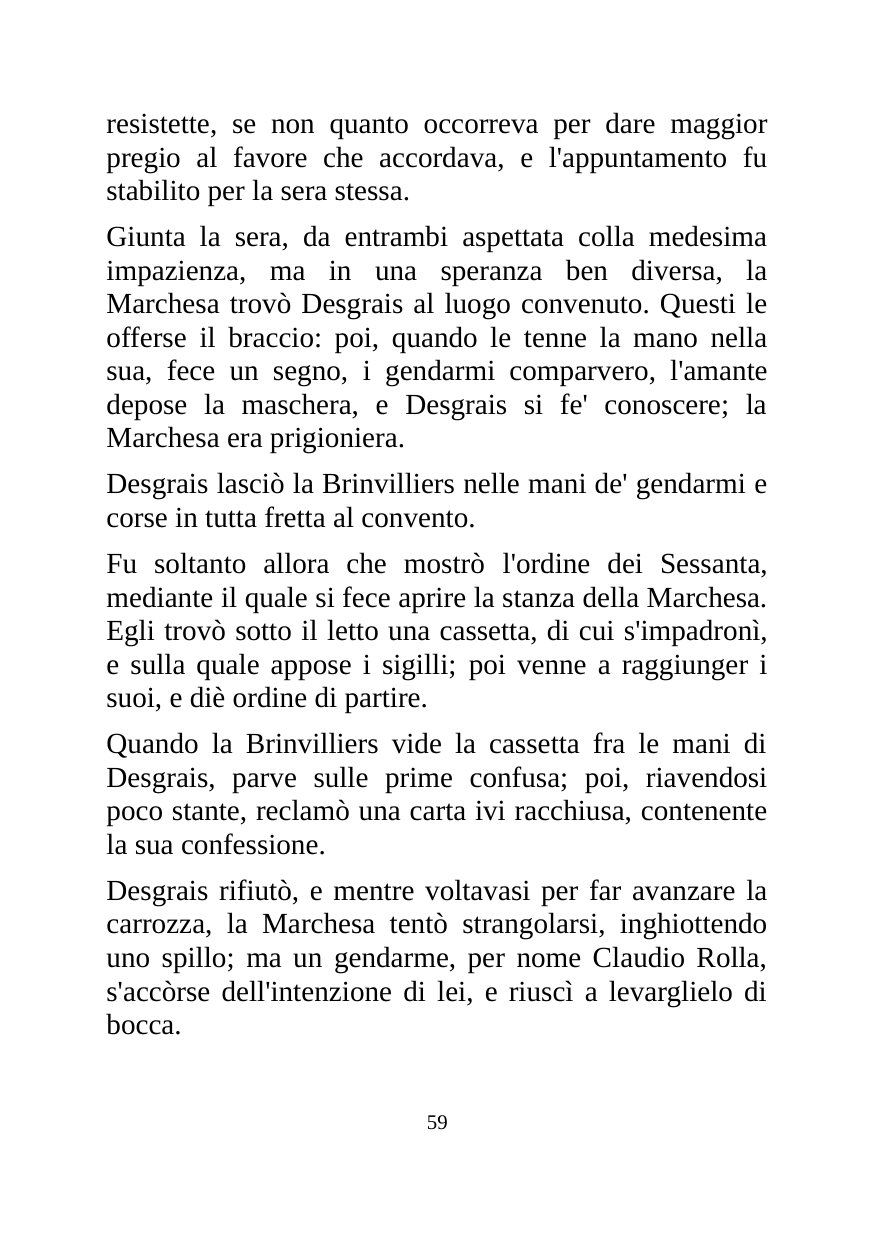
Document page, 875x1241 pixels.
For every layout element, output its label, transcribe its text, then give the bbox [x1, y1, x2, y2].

text resistette, se non quanto occorreva per dare maggior pregio al favore che accordava, e l'appuntamento fu stabilito per la sera stessa. [106, 106, 768, 207]
text Quando la Brinvilliers vide la cassetta fra le mani di Desgrais, parve sulle prime confusa; poi, riavendosi poco stante, reclamò una carta ivi racchiusa, contenente la sua confessione. [106, 726, 768, 861]
text Desgrais rifiutò, e mentre voltavasi per far avanzare la carrozza, la Marchesa tentò strangolarsi, inghiottendo uno spillo; ma un gendarme, per nome Claudio Rolla, s'accòrse dell'intenzione di lei, e riuscì a levarglielo di bocca. [106, 873, 768, 1041]
text Fu soltanto allora che mostrò l'ordine dei Sessanta, mediante il quale si fece aprire la stanza della Marchesa. Egli trovò sotto il letto una cassetta, di cui s'impadronì, e sulla quale appose i sigilli; poi venne a raggiunger i suoi, e diè ordine di partire. [106, 546, 768, 714]
text Giunta la sera, da entrambi aspettata colla medesima impazienza, ma in una speranza ben diversa, la Marchesa trovò Desgrais al luogo convenuto. Questi le offerse il braccio: poi, quando le tenne la mano nella sua, fece un segno, i gendarmi comparvero, l'amante depose la maschera, e Desgrais si fe' conoscere; la Marchesa era prigioniera. [106, 219, 768, 454]
text Desgrais lasciò la Brinvilliers nelle mani de' gendarmi e corse in tutta fretta al convento. [106, 467, 768, 534]
